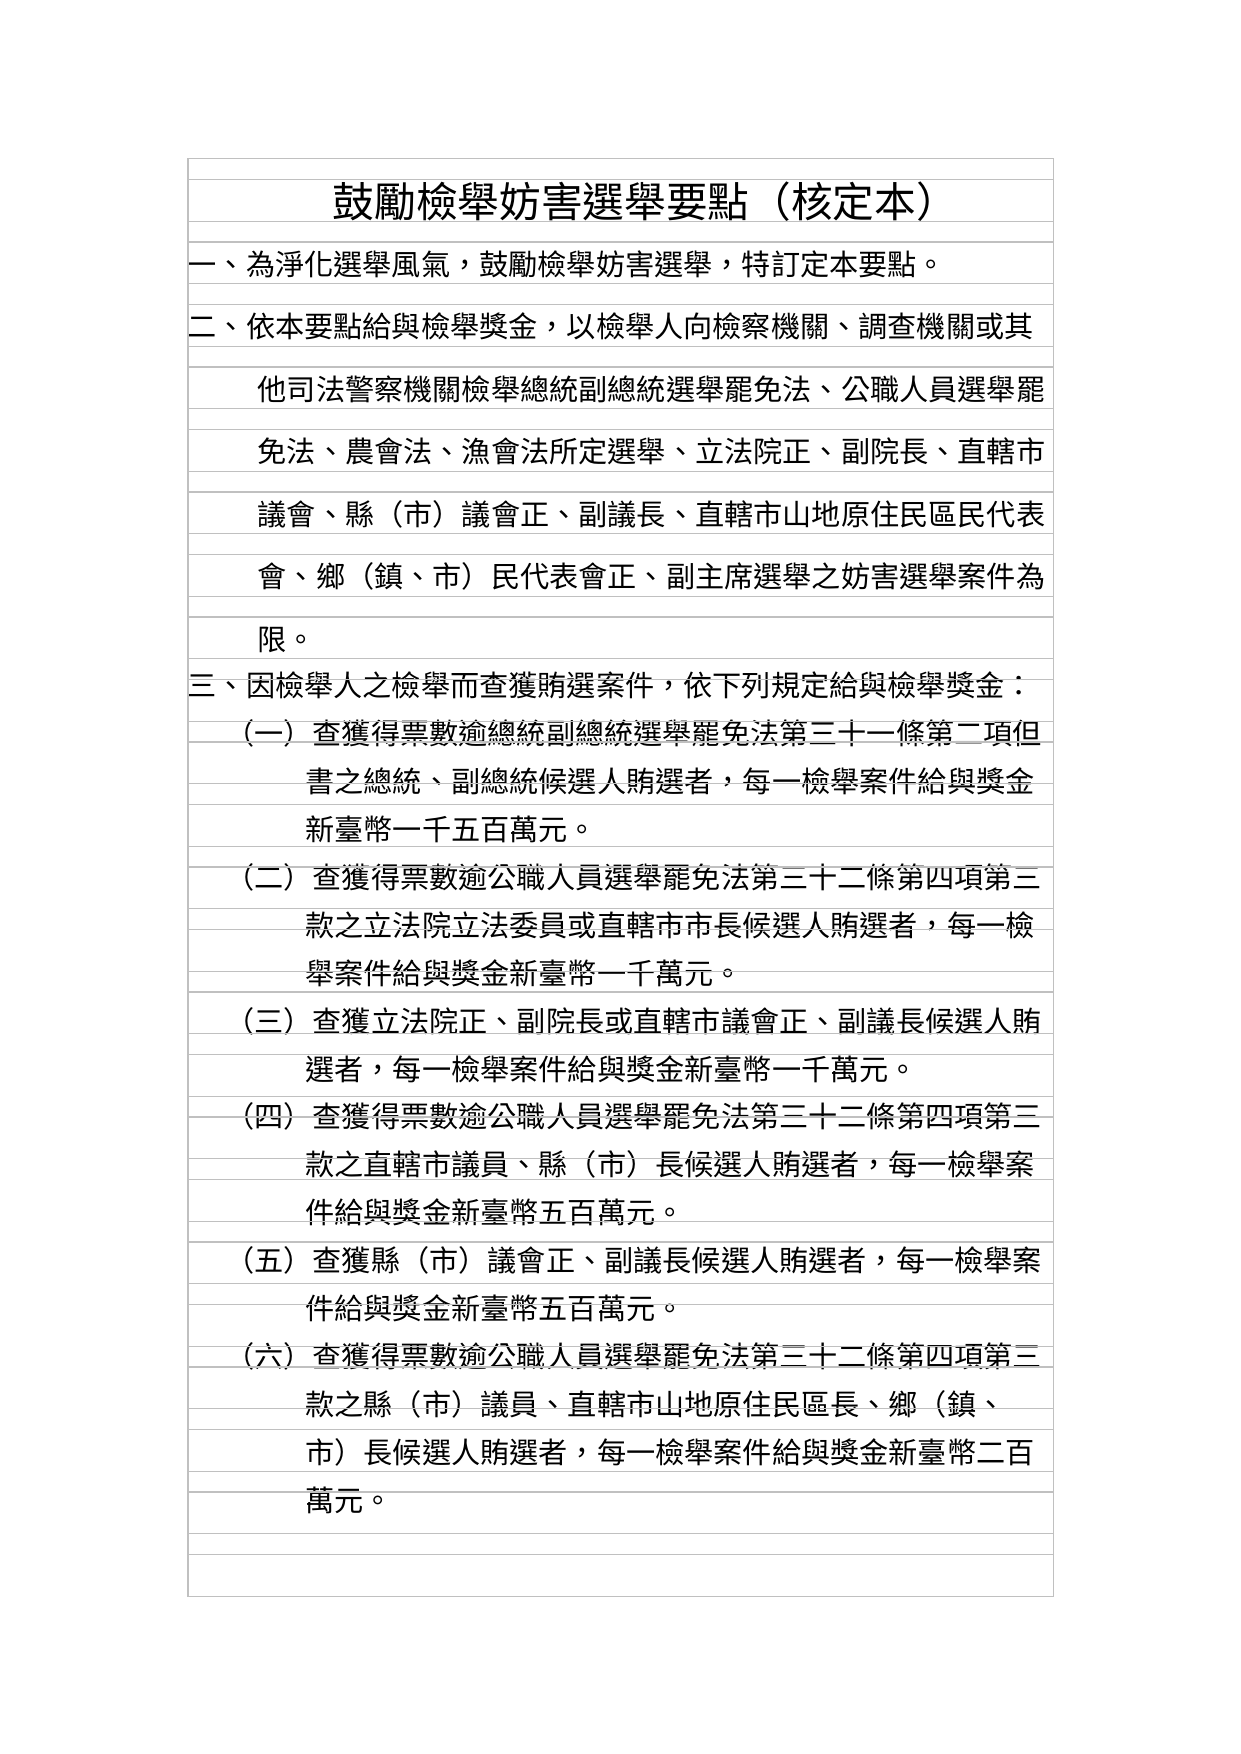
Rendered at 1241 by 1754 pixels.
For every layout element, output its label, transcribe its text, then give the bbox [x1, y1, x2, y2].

text 他司法警察機關檢舉總統副總統選舉罷免法、公職人員選舉罷 [189, 368, 1053, 408]
text [189, 597, 1053, 616]
text [225, 1034, 1053, 1054]
text （四）查獲得票數逾公職人員選舉罷免法第三十二條第四項第三款之直轄市議員、縣（市）長候選人賄選者，每一檢舉案件給與獎金新臺幣五百萬元。 [225, 1159, 1053, 1179]
text （二）查獲得票數逾公職人員選舉罷免法第三十二條第四項第三款之立法院立法委員或直轄市市長候選人賄選者，每一檢舉案件給與獎金新臺幣一千萬元。 [225, 850, 1053, 866]
text [189, 159, 1053, 179]
text （二）查獲得票數逾公職人員選舉罷免法第三十二條第四項第三款之立法院立法委員或直轄市市長候選人賄選者，每一檢舉案件給與獎金新臺幣一千萬元。 [225, 868, 1053, 908]
text （六）查獲得票數逾公職人員選舉罷免法第三十二條第四項第三款之縣（市）議員、直轄市山地原住民區長、鄉（鎮、市）長候選人賄選者，每一檢舉案件給與獎金新臺幣二百萬元。 [225, 1368, 1053, 1408]
text （五）查獲縣（市）議會正、副議長候選人賄選者，每一檢舉案件給與獎金新臺幣五百萬元。 [225, 1284, 1053, 1304]
text （四）查獲得票數逾公職人員選舉罷免法第三十二條第四項第三款之直轄市議員、縣（市）長候選人賄選者，每一檢舉案件給與獎金新臺幣五百萬元。 [225, 1097, 1053, 1116]
text （六）查獲得票數逾公職人員選舉罷免法第三十二條第四項第三款之縣（市）議員、直轄市山地原住民區長、鄉（鎮、市）長候選人賄選者，每一檢舉案件給與獎金新臺幣二百萬元。 [225, 1493, 1053, 1521]
text [189, 222, 1053, 241]
text [189, 284, 1053, 304]
text （五）查獲縣（市）議會正、副議長候選人賄選者，每一檢舉案件給與獎金新臺幣五百萬元。 [225, 1243, 1053, 1283]
text （六）查獲得票數逾公職人員選舉罷免法第三十二條第四項第三款之縣（市）議員、直轄市山地原住民區長、鄉（鎮、市）長候選人賄選者，每一檢舉案件給與獎金新臺幣二百萬元。 [225, 1409, 1053, 1429]
text （四）查獲得票數逾公職人員選舉罷免法第三十二條第四項第三款之直轄市議員、縣（市）長候選人賄選者，每一檢舉案件給與獎金新臺幣五百萬元。 [225, 1222, 1053, 1233]
text 二、依本要點給與檢舉獎金，以檢舉人向檢察機關、調查機關或其 [189, 305, 1053, 346]
text 鼓勵檢舉妨害選舉要點（核定本） [189, 180, 1053, 221]
text （六）查獲得票數逾公職人員選舉罷免法第三十二條第四項第三款之縣（市）議員、直轄市山地原住民區長、鄉（鎮、市）長候選人賄選者，每一檢舉案件給與獎金新臺幣二百萬元。 [952, 1347, 1053, 1366]
text （四）查獲得票數逾公職人員選舉罷免法第三十二條第四項第三款之直轄市議員、縣（市）長候選人賄選者，每一檢舉案件給與獎金新臺幣五百萬元。 [225, 1180, 1053, 1221]
text （五）查獲縣（市）議會正、副議長候選人賄選者，每一檢舉案件給與獎金新臺幣五百萬元。 [225, 1233, 1053, 1241]
text （三）查獲立法院正、副院長或直轄市議會正、副議長候選人賄 [225, 994, 1053, 1033]
text 議會、縣（市）議會正、副議長、直轄市山地原住民區民代表 [189, 493, 1053, 533]
text （一）查獲得票數逾總統副總統選舉罷免法第三十一條第二項但書之總統、副總統候選人賄選者，每一檢舉案件給與獎金新臺幣一千五百萬元。 [225, 706, 1053, 721]
text 三、因檢舉人之檢舉而查獲賄選案件，依下列規定給與檢舉獎金： [189, 659, 1053, 679]
text （二）查獲得票數逾公職人員選舉罷免法第三十二條第四項第三款之立法院立法委員或直轄市市長候選人賄選者，每一檢舉案件給與獎金新臺幣一千萬元。 [225, 972, 1053, 991]
text [189, 409, 1053, 429]
text （六）查獲得票數逾公職人員選舉罷免法第三十二條第四項第三款之縣（市）議員、直轄市山地原住民區長、鄉（鎮、市）長候選人賄選者，每一檢舉案件給與獎金新臺幣二百萬元。 [735, 1347, 821, 1366]
text （二）查獲得票數逾公職人員選舉罷免法第三十二條第四項第三款之立法院立法委員或直轄市市長候選人賄選者，每一檢舉案件給與獎金新臺幣一千萬元。 [225, 930, 1053, 971]
text 免法、農會法、漁會法所定選舉、立法院正、副院長、直轄市 [189, 430, 1053, 471]
text （四）查獲得票數逾公職人員選舉罷免法第三十二條第四項第三款之直轄市議員、縣（市）長候選人賄選者，每一檢舉案件給與獎金新臺幣五百萬元。 [225, 1118, 1053, 1158]
text （六）查獲得票數逾公職人員選舉罷免法第三十二條第四項第三款之縣（市）議員、直轄市山地原住民區長、鄉（鎮、市）長候選人賄選者，每一檢舉案件給與獎金新臺幣二百萬元。 [562, 1347, 675, 1366]
text （四）查獲得票數逾公職人員選舉罷免法第三十二條第四項第三款之直轄市議員、縣（市）長候選人賄選者，每一檢舉案件給與獎金新臺幣五百萬元。 [225, 1089, 1053, 1096]
text （六）查獲得票數逾公職人員選舉罷免法第三十二條第四項第三款之縣（市）議員、直轄市山地原住民區長、鄉（鎮、市）長候選人賄選者，每一檢舉案件給與獎金新臺幣二百萬元。 [225, 1430, 1053, 1471]
text （一）查獲得票數逾總統副總統選舉罷免法第三十一條第二項但書之總統、副總統候選人賄選者，每一檢舉案件給與獎金新臺幣一千五百萬元。 [620, 722, 704, 741]
text [189, 347, 1053, 366]
text （二）查獲得票數逾公職人員選舉罷免法第三十二條第四項第三款之立法院立法委員或直轄市市長候選人賄選者，每一檢舉案件給與獎金新臺幣一千萬元。 [225, 909, 1053, 929]
text （一）查獲得票數逾總統副總統選舉罷免法第三十一條第二項但書之總統、副總統候選人賄選者，每一檢舉案件給與獎金新臺幣一千五百萬元。 [225, 784, 1053, 804]
text （一）查獲得票數逾總統副總統選舉罷免法第三十一條第二項但書之總統、副總統候選人賄選者，每一檢舉案件給與獎金新臺幣一千五百萬元。 [225, 805, 1053, 846]
text 會、鄉（鎮、市）民代表會正、副主席選舉之妨害選舉案件為 [189, 555, 1053, 596]
text （六）查獲得票數逾公職人員選舉罷免法第三十二條第四項第三款之縣（市）議員、直轄市山地原住民區長、鄉（鎮、市）長候選人賄選者，每一檢舉案件給與獎金新臺幣二百萬元。 [225, 1472, 1053, 1491]
text [189, 534, 1053, 554]
text （五）查獲縣（市）議會正、副議長候選人賄選者，每一檢舉案件給與獎金新臺幣五百萬元。 [225, 1305, 1053, 1329]
text （一）查獲得票數逾總統副總統選舉罷免法第三十一條第二項但書之總統、副總統候選人賄選者，每一檢舉案件給與獎金新臺幣一千五百萬元。 [903, 722, 1001, 741]
text （一）查獲得票數逾總統副總統選舉罷免法第三十一條第二項但書之總統、副總統候選人賄選者，每一檢舉案件給與獎金新臺幣一千五百萬元。 [349, 722, 437, 741]
text 三、因檢舉人之檢舉而查獲賄選案件，依下列規定給與檢舉獎金： [189, 680, 1053, 706]
text 限。 [189, 618, 1053, 658]
text [189, 472, 1053, 491]
text （一）查獲得票數逾總統副總統選舉罷免法第三十一條第二項但書之總統、副總統候選人賄選者，每一檢舉案件給與獎金新臺幣一千五百萬元。 [225, 743, 1053, 783]
text （一）查獲得票數逾總統副總統選舉罷免法第三十一條第二項但書之總統、副總統候選人賄選者，每一檢舉案件給與獎金新臺幣一千五百萬元。 [765, 722, 850, 741]
text 選者，每一檢舉案件給與獎金新臺幣一千萬元。 [225, 1055, 1053, 1089]
text （六）查獲得票數逾公職人員選舉罷免法第三十二條第四項第三款之縣（市）議員、直轄市山地原住民區長、鄉（鎮、市）長候選人賄選者，每一檢舉案件給與獎金新臺幣二百萬元。 [225, 1329, 1053, 1346]
text 一、為淨化選舉風氣，鼓勵檢舉妨害選舉，特訂定本要點。 [189, 243, 1053, 283]
